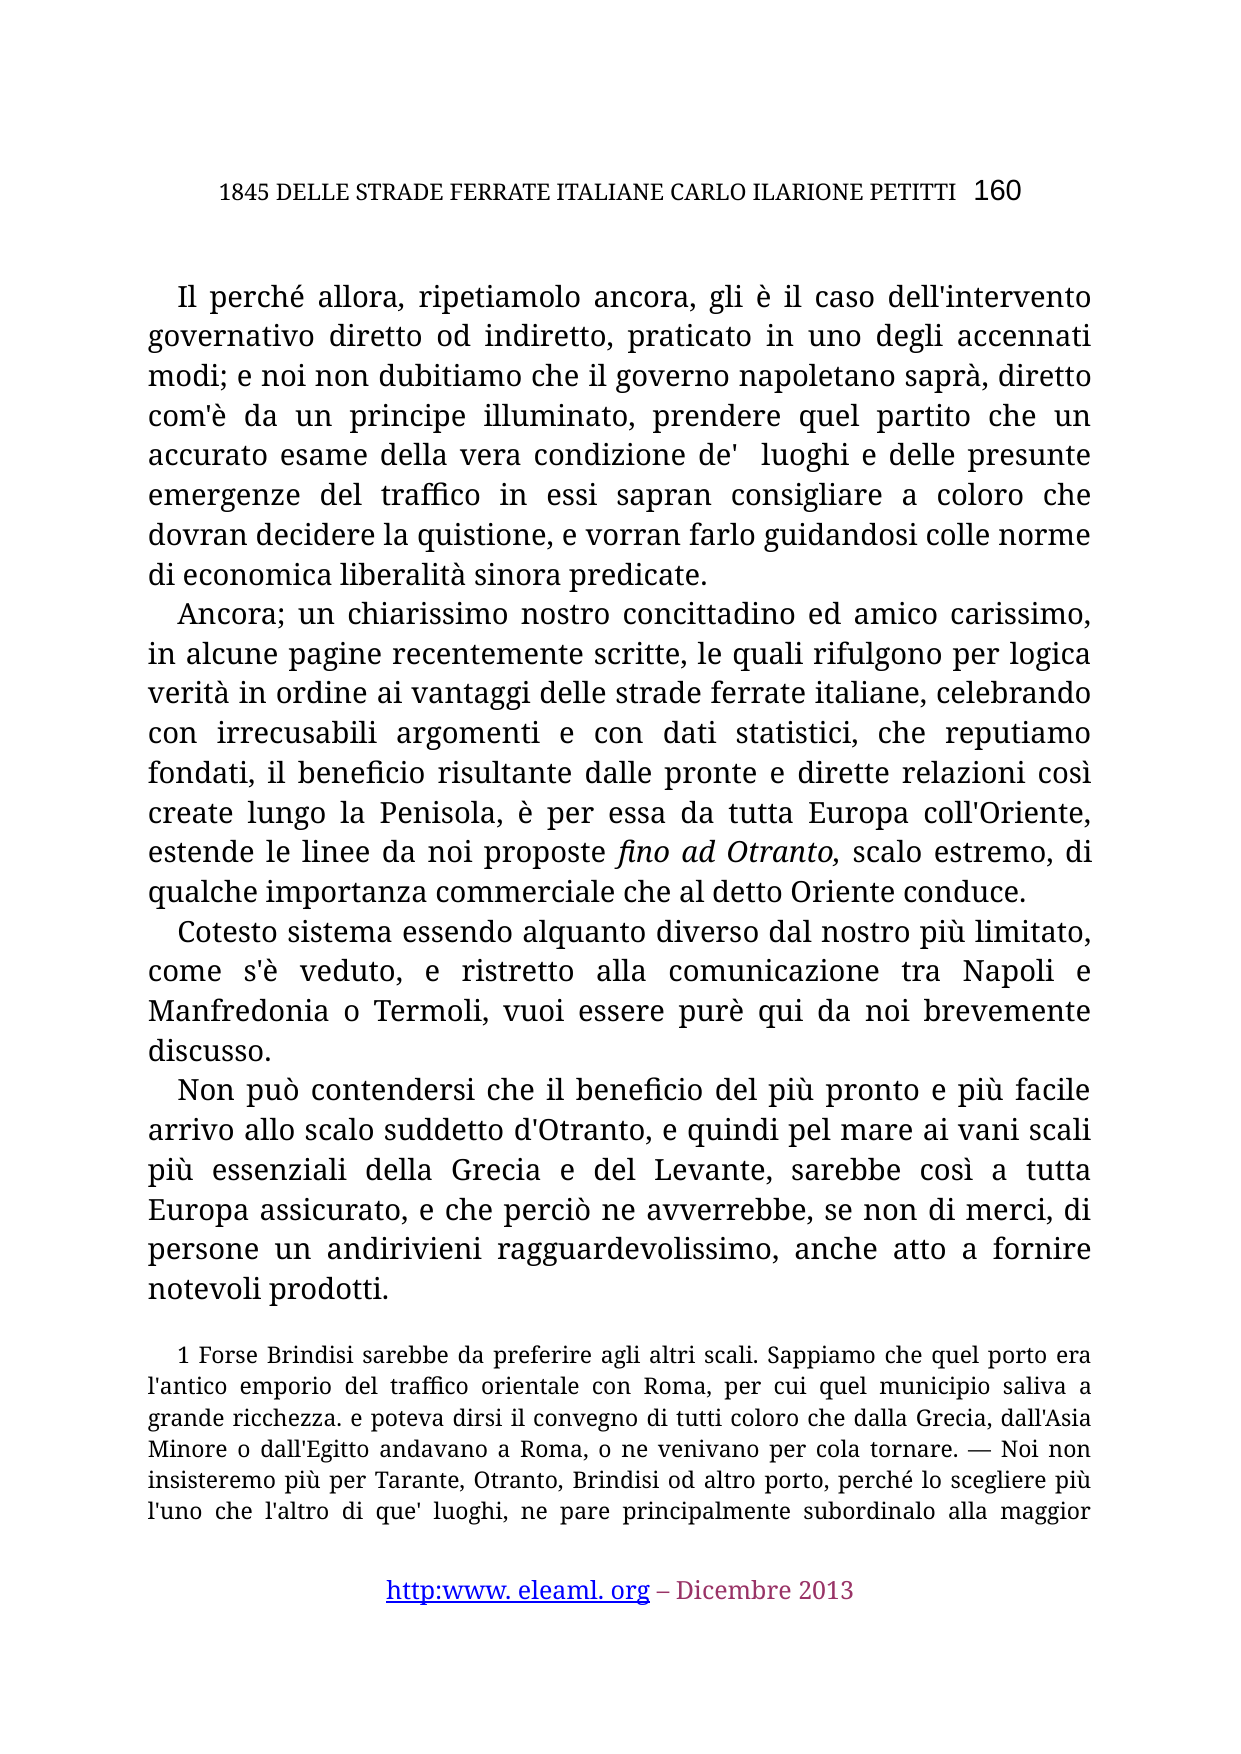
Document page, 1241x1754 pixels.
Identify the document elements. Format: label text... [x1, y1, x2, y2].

text Il perché allora, ripetiamolo ancora, gli è il caso dell'intervento governativo diretto od indiretto, praticato in uno degli accennati modi; e noi non dubitiamo che il governo napoletano saprà, diretto com'è da un principe illuminato, prendere quel partito che un accurato esame della vera condizione de' luoghi e delle presunte emergenze del traffico in essi sapran consigliare a coloro che dovran decidere la quistione, e vorran farlo guidandosi colle norme di economica liberalità sinora predicate. [148, 276, 1093, 593]
text Ancora; un chiarissimo nostro concittadino ed amico carissimo, in alcune pagine recentemente scritte, le quali rifulgono per logica verità in ordine ai vantaggi delle strade ferrate italiane, celebrando con irrecusabili argomenti e con dati statistici, che reputiamo fondati, il beneficio risultante dalle pronte e dirette relazioni così create lungo la Penisola, è per essa da tutta Europa coll'Oriente, estende le linee da noi proposte fino ad Otranto, scalo estremo, di qualche importanza commerciale che al detto Oriente conduce. [148, 593, 1093, 911]
text 1 Forse Brindisi sarebbe da preferire agli altri scali. Sappiamo che quel porto era l'antico emporio del traffico orientale con Roma, per cui quel municipio saliva a grande ricchezza. e poteva dirsi il convegno di tutti coloro che dalla Grecia, dall'Asia Minore o dall'Egitto andavano a Roma, o ne venivano per cola tornare. — Noi non insisteremo più per Tarante, Otranto, Brindisi od altro porto, perché lo scegliere più l'uno che l'altro di que' luoghi, ne pare principalmente subordinalo alla maggior [148, 1339, 1093, 1527]
text Cotesto sistema essendo alquanto diverso dal nostro più limitato, come s'è veduto, e ristretto alla comunicazione tra Napoli e Manfredonia o Termoli, vuoi essere purè qui da noi brevemente discusso. [148, 911, 1093, 1070]
text Non può contendersi che il beneficio del più pronto e più facile arrivo allo scalo suddetto d'Otranto, e quindi pel mare ai vani scali più essenziali della Grecia e del Levante, sarebbe così a tutta Europa assicurato, e che perciò ne avverrebbe, se non di merci, di persone un andirivieni ragguardevolissimo, anche atto a fornire notevoli prodotti. [148, 1070, 1093, 1308]
